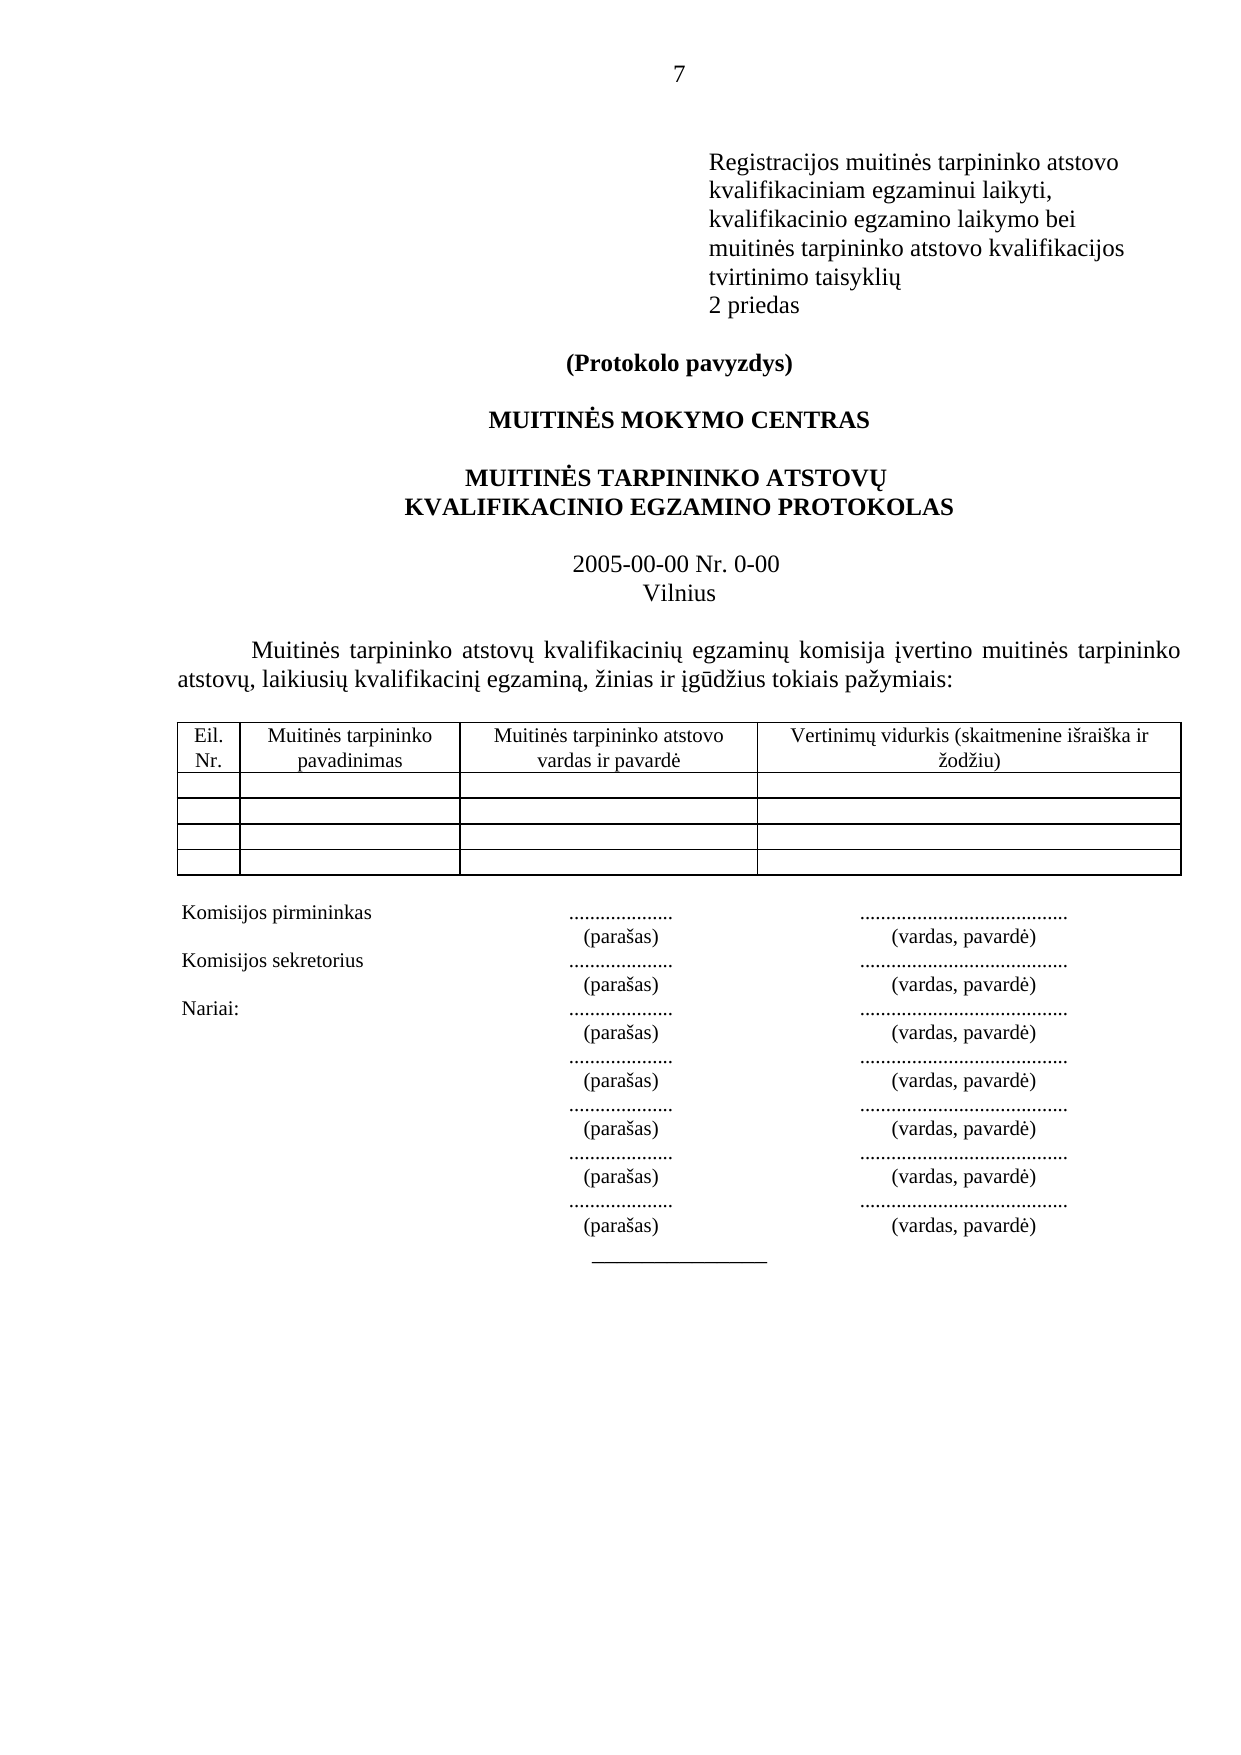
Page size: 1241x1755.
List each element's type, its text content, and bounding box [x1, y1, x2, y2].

table_cell [177, 1020, 181, 1044]
text muitinės tarpininko atstovo kvalifikacijos [177, 233, 1181, 262]
table_cell [177, 972, 495, 996]
table_cell [177, 924, 495, 948]
table_cell [758, 799, 762, 823]
text Vilnius [177, 578, 1181, 607]
table_cell [753, 799, 757, 823]
text kvalifikacinio egzamino laikymo bei [177, 204, 1181, 233]
text ______________ [177, 1237, 1181, 1265]
text (Protokolo pavyzdys) [177, 348, 1181, 377]
table_cell [177, 1164, 181, 1188]
text 2 priedas [177, 291, 1181, 319]
table_cell [491, 1189, 495, 1212]
table_cell [758, 850, 762, 874]
table_cell [491, 1068, 495, 1092]
text MUITINĖS TARPININKO ATSTOVŲ [177, 463, 1181, 492]
text Muitinės tarpininko atstovų kvalifikacinių egzaminų komisija įvertino muitinės tarpininko atstovų, laikiusių kvalifikacinį egzaminą, žinias ir įgūdžius tokiais pažymiais: [177, 636, 1181, 693]
table_cell [491, 1116, 495, 1140]
text 2005-00-00 Nr. 0-00 [177, 549, 1181, 578]
table_cell [753, 773, 757, 797]
table_cell [491, 1140, 495, 1164]
table_cell [758, 773, 762, 797]
table_cell [491, 1044, 495, 1068]
text MUITINĖS MOKYMO CENTRAS [177, 406, 1181, 434]
table_cell [491, 1020, 495, 1044]
table_cell [753, 850, 757, 874]
table_cell [758, 825, 762, 848]
table_cell [177, 1044, 181, 1068]
text Registracijos muitinės tarpininko atstovo [177, 147, 1181, 176]
text tvirtinimo taisyklių [177, 262, 1181, 291]
table_cell [491, 1213, 495, 1237]
table_cell [491, 1164, 495, 1188]
table_cell [177, 1116, 181, 1140]
table_cell [177, 1213, 181, 1237]
table_cell [177, 1068, 181, 1092]
table_cell [177, 1092, 181, 1116]
table_cell [177, 1189, 181, 1212]
text kvalifikaciniam egzaminui laikyti, [177, 176, 1181, 204]
table_cell [177, 1140, 181, 1164]
table_cell [491, 1092, 495, 1116]
text KVALIFIKACINIO EGZAMINO PROTOKOLAS [177, 492, 1181, 521]
table_cell [753, 825, 757, 848]
